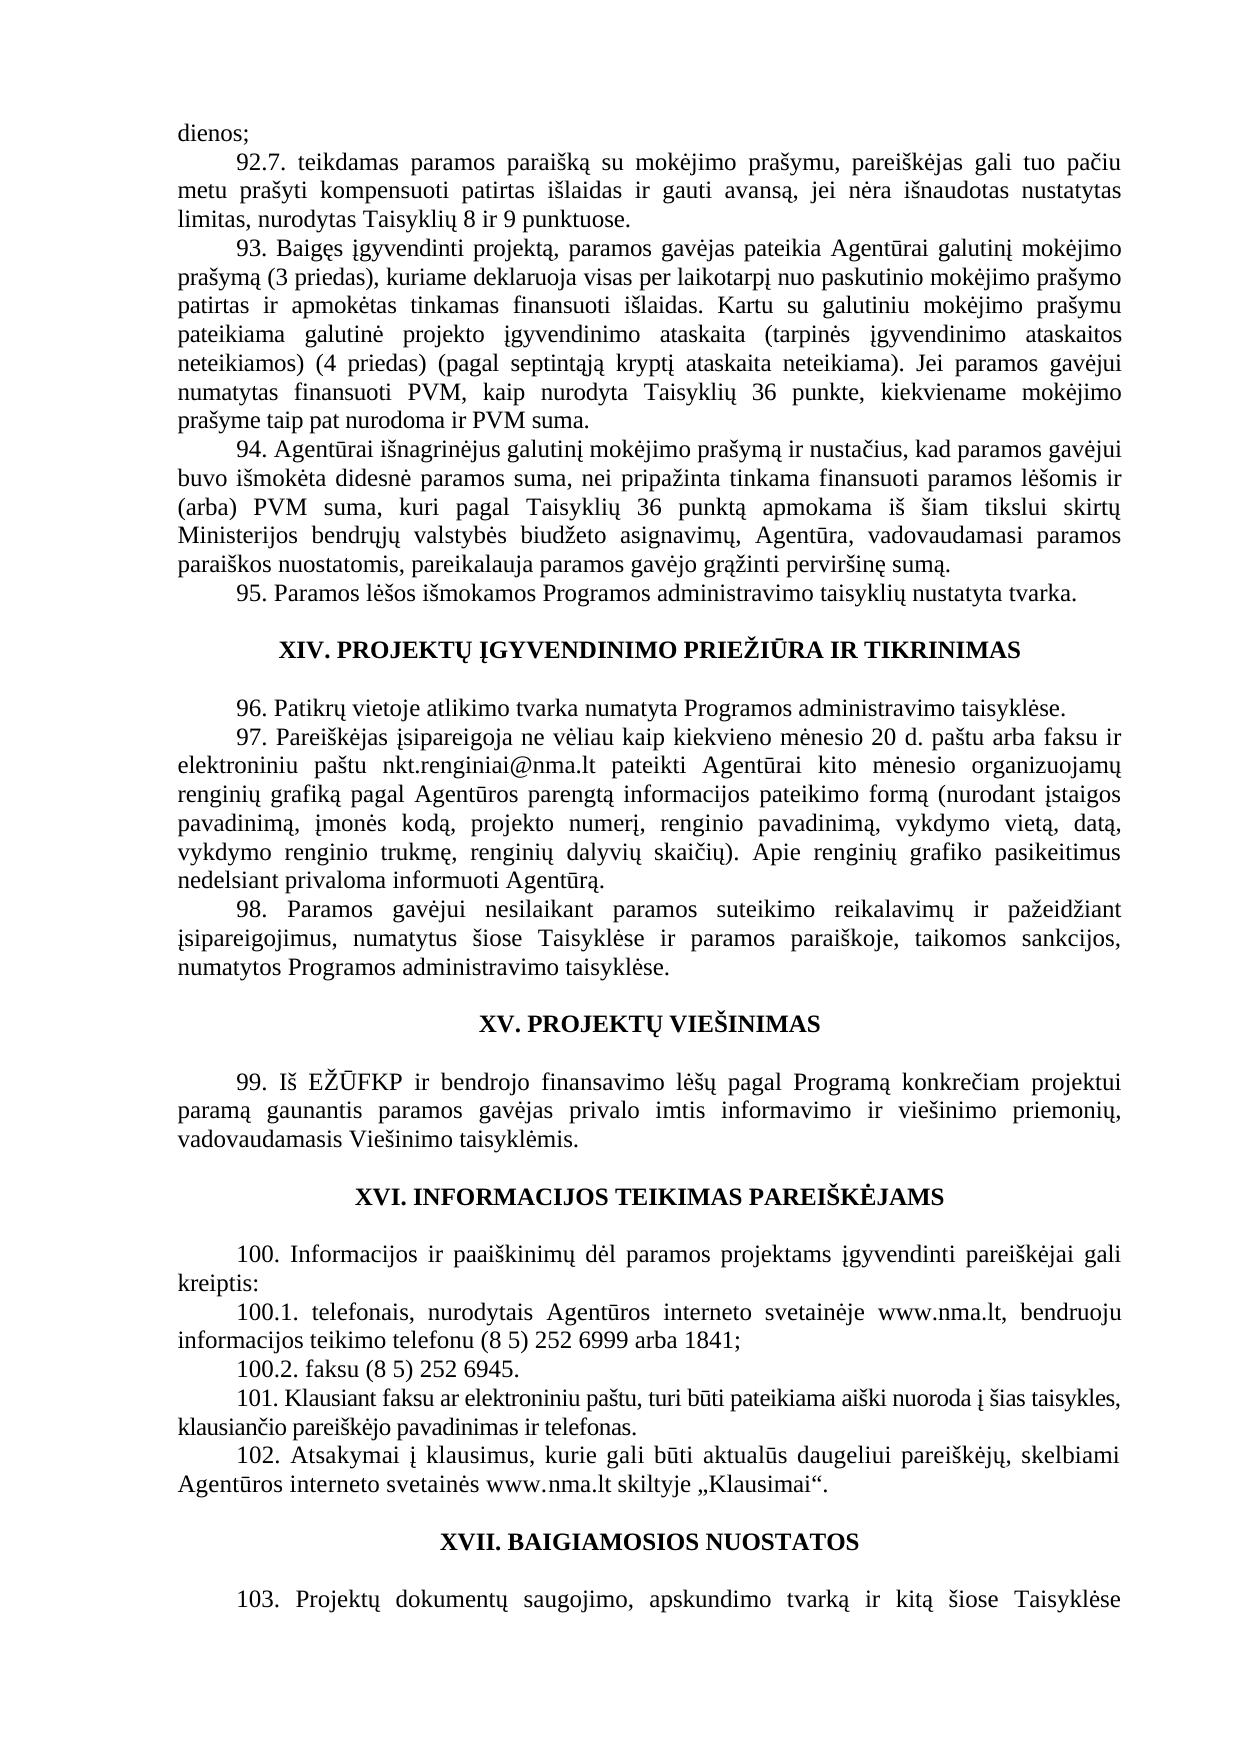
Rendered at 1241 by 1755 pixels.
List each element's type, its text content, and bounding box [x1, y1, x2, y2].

text 99. Iš EŽŪFKP ir bendrojo finansavimo lėšų pagal Programą konkrečiam projektui paramą gaunantis paramos gavėjas privalo imtis informavimo ir viešinimo priemonių, vadovaudamasis Viešinimo taisyklėmis. [177, 1067, 1122, 1153]
text 92.7. teikdamas paramos paraišką su mokėjimo prašymu, pareiškėjas gali tuo pačiu metu prašyti kompensuoti patirtas išlaidas ir gauti avansą, jei nėra išnaudotas nustatytas limitas, nurodytas Taisyklių 8 ir 9 punktuose. [177, 147, 1122, 233]
text dienos; [177, 118, 1122, 147]
text 93. Baigęs įgyvendinti projektą, paramos gavėjas pateikia Agentūrai galutinį mokėjimo prašymą (3 priedas), kuriame deklaruoja visas per laikotarpį nuo paskutinio mokėjimo prašymo patirtas ir apmokėtas tinkamas finansuoti išlaidas. Kartu su galutiniu mokėjimo prašymu pateikiama galutinė projekto įgyvendinimo ataskaita (tarpinės įgyvendinimo ataskaitos neteikiamos) (4 priedas) (pagal septintąją kryptį ataskaita neteikiama). Jei paramos gavėjui numatytas finansuoti PVM, kaip nurodyta Taisyklių 36 punkte, kiekviename mokėjimo prašyme taip pat nurodoma ir PVM suma. [177, 233, 1122, 434]
text 97. Pareiškėjas įsipareigoja ne vėliau kaip kiekvieno mėnesio 20 d. paštu arba faksu ir elektroniniu paštu nkt.renginiai@nma.lt pateikti Agentūrai kito mėnesio organizuojamų renginių grafiką pagal Agentūros parengtą informacijos pateikimo formą (nurodant įstaigos pavadinimą, įmonės kodą, projekto numerį, renginio pavadinimą, vykdymo vietą, datą, vykdymo renginio trukmę, renginių dalyvių skaičių). Apie renginių grafiko pasikeitimus nedelsiant privaloma informuoti Agentūrą. [177, 722, 1122, 894]
text 94. Agentūrai išnagrinėjus galutinį mokėjimo prašymą ir nustačius, kad paramos gavėjui buvo išmokėta didesnė paramos suma, nei pripažinta tinkama finansuoti paramos lėšomis ir (arba) PVM suma, kuri pagal Taisyklių 36 punktą apmokama iš šiam tikslui skirtų Ministerijos bendrųjų valstybės biudžeto asignavimų, Agentūra, vadovaudamasi paramos paraiškos nuostatomis, pareikalauja paramos gavėjo grąžinti perviršinę sumą. [177, 434, 1122, 578]
text 96. Patikrų vietoje atlikimo tvarka numatyta Programos administravimo taisyklėse. [177, 693, 1122, 722]
text XVI. INFORMACIJOS TEIKIMAS PAREIŠKĖJAMS [177, 1182, 1122, 1211]
text XV. PROJEKTŲ VIEŠINIMAS [177, 1009, 1122, 1038]
text 102. Atsakymai į klausimus, kurie gali būti aktualūs daugeliui pareiškėjų, skelbiami Agentūros interneto svetainės www.nma.lt skiltyje „Klausimai“. [177, 1441, 1122, 1498]
text 100.2. faksu (8 5) 252 6945. [177, 1354, 1122, 1383]
text 100.1. telefonais, nurodytais Agentūros interneto svetainėje www.nma.lt, bendruoju informacijos teikimo telefonu (8 5) 252 6999 arba 1841; [177, 1297, 1122, 1354]
text 95. Paramos lėšos išmokamos Programos administravimo taisyklių nustatyta tvarka. [177, 578, 1122, 607]
text XVII. BAIGIAMOSIOS NUOSTATOS [177, 1527, 1122, 1556]
text 103. Projektų dokumentų saugojimo, apskundimo tvarką ir kitą šiose Taisyklėse [177, 1584, 1122, 1613]
text 98. Paramos gavėjui nesilaikant paramos suteikimo reikalavimų ir pažeidžiant įsipareigojimus, numatytus šiose Taisyklėse ir paramos paraiškoje, taikomos sankcijos, numatytos Programos administravimo taisyklėse. [177, 894, 1122, 981]
text XIV. PROJEKTŲ ĮGYVENDINIMO PRIEŽIŪRA IR TIKRINIMAS [177, 636, 1122, 664]
text 101. Klausiant faksu ar elektroniniu paštu, turi būti pateikiama aiški nuoroda į šias taisykles, klausiančio pareiškėjo pavadinimas ir telefonas. [177, 1383, 1122, 1441]
text 100. Informacijos ir paaiškinimų dėl paramos projektams įgyvendinti pareiškėjai gali kreiptis: [177, 1239, 1122, 1297]
